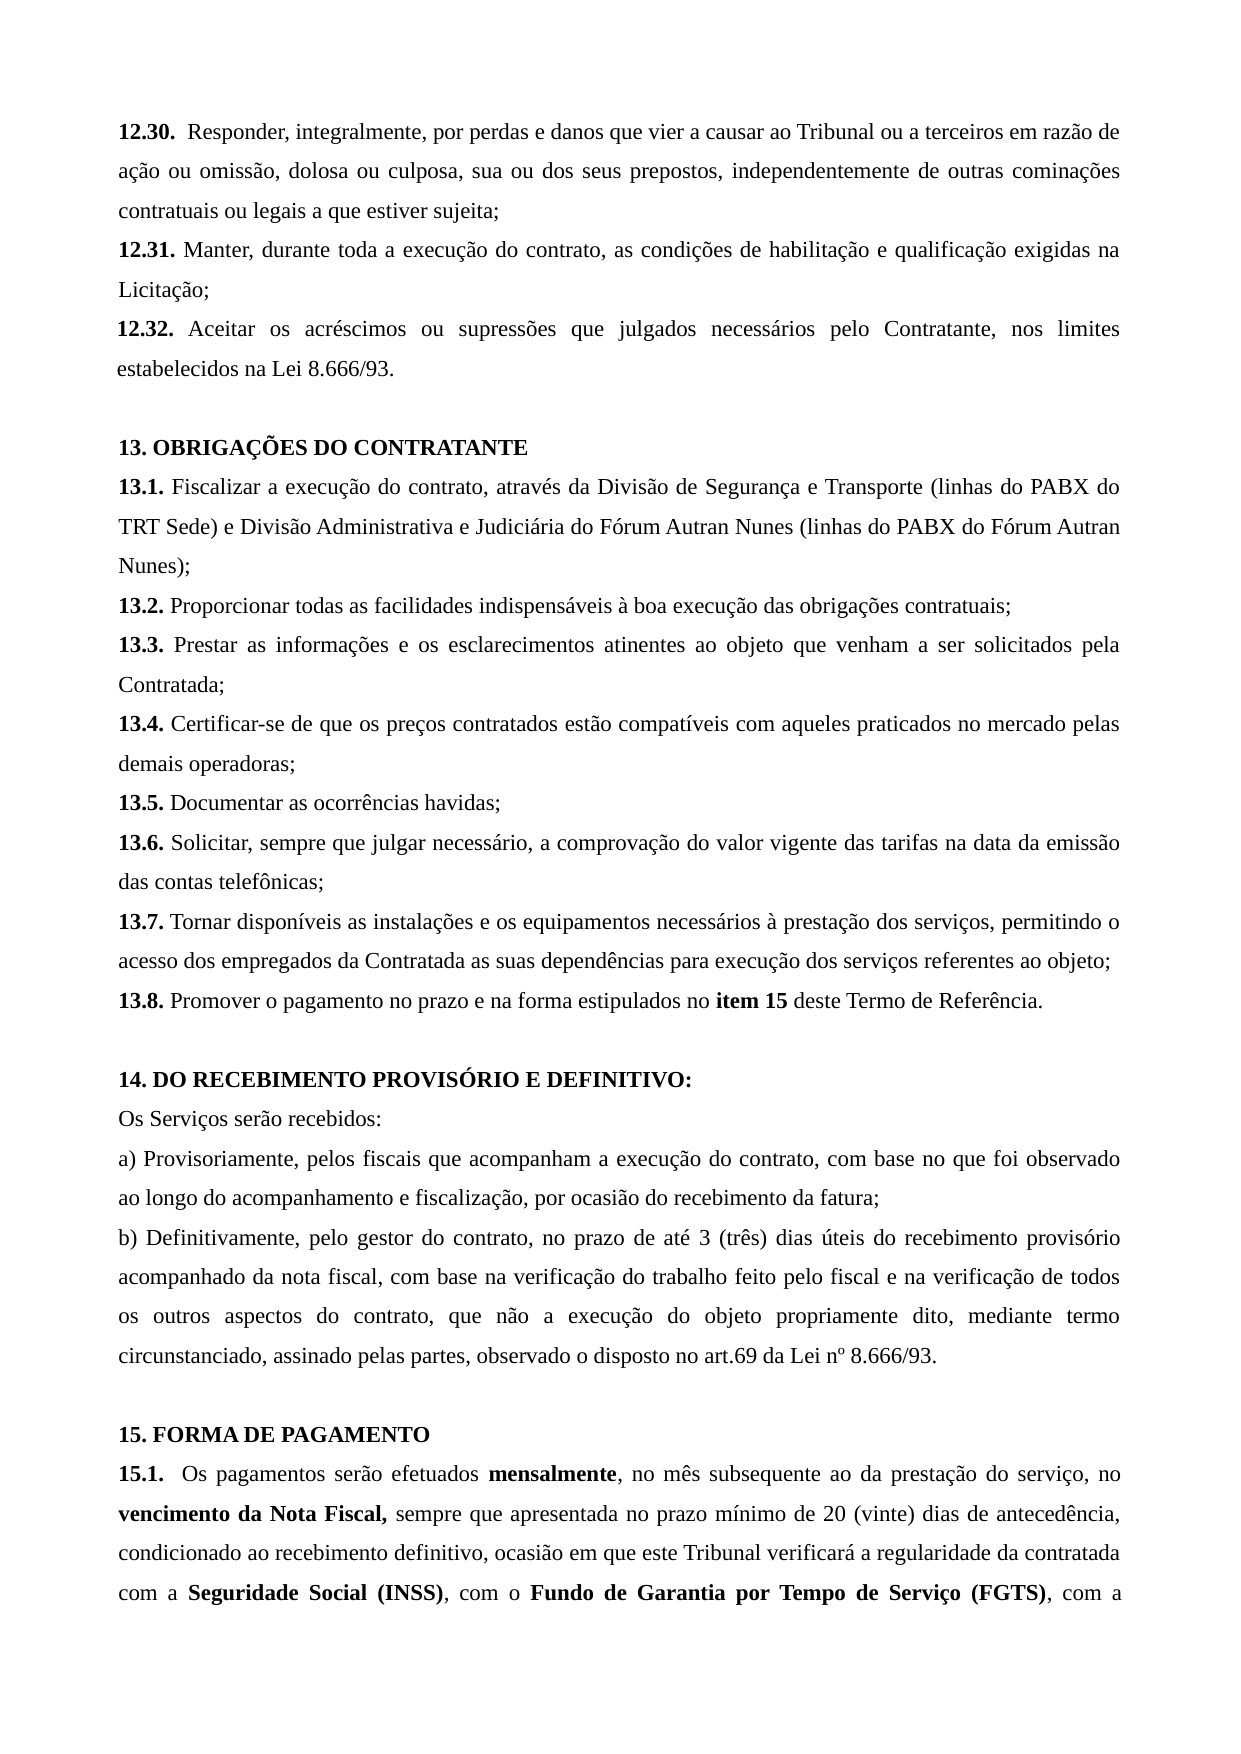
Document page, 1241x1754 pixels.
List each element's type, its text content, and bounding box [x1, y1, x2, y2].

text 12.31. Manter, durante toda a execução do contrato, as condições de habilitação e qualificação exigidas na Licitação; [118, 237, 1122, 302]
text a) Provisoriamente, pelos fiscais que acompanham a execução do contrato, com base no que foi observado ao longo do acompanhamento e fiscalização, por ocasião do recebimento da fatura; [118, 1144, 1122, 1210]
text 13.8. Promover o pagamento no prazo e na forma estipulados no item 15 deste Termo de Referência. [118, 987, 1122, 1013]
text 13.4. Certificar-se de que os preços contratados estão compatíveis com aqueles praticados no mercado pelas demais operadoras; [118, 710, 1122, 776]
text 15. FORMA DE PAGAMENTO [118, 1421, 1122, 1447]
text 14. DO RECEBIMENTO PROVISÓRIO E DEFINITIVO: [118, 1066, 1122, 1092]
text 13.3. Prestar as informações e os esclarecimentos atinentes ao objeto que venham a ser solicitados pela Contratada; [118, 631, 1122, 697]
list Aceitar os acréscimos ou supressões que julgados necessários pelo Contratante, nos limites estabelecidos na Lei 8.666/93. [117, 316, 1122, 381]
text 13.1. Fiscalizar a execução do contrato, através da Divisão de Segurança e Transporte (linhas do PABX do TRT Sede) e Divisão Administrativa e Judiciária do Fórum Autran Nunes (linhas do PABX do Fórum Autran Nunes); [118, 473, 1122, 579]
text 12.30. Responder, integralmente, por perdas e danos que vier a causar ao Tribunal ou a terceiros em razão de ação ou omissão, dolosa ou culposa, sua ou dos seus prepostos, independentemente de outras cominações contratuais ou legais a que estiver sujeita; [118, 118, 1122, 223]
text Os Serviços serão recebidos: [118, 1105, 1122, 1131]
text 13. OBRIGAÇÕES DO CONTRATANTE [118, 434, 1122, 460]
text 15.1. Os pagamentos serão efetuados mensalmente, no mês subsequente ao da prestação do serviço, no vencimento da Nota Fiscal, sempre que apresentada no prazo mínimo de 20 (vinte) dias de antecedência, condicionado ao recebimento definitivo, ocasião em que este Tribunal verificará a regularidade da contratada com a Seguridade Social (INSS), com o Fundo de Garantia por Tempo de Serviço (FGTS), com a [118, 1460, 1122, 1605]
text b) Definitivamente, pelo gestor do contrato, no prazo de até 3 (três) dias úteis do recebimento provisório acompanhado da nota fiscal, com base na verificação do trabalho feito pelo fiscal e na verificação de todos os outros aspectos do contrato, que não a execução do objeto propriamente dito, mediante termo circunstanciado, assinado pelas partes, observado o disposto no art.69 da Lei nº 8.666/93. [118, 1223, 1122, 1368]
text 13.5. Documentar as ocorrências havidas; [118, 789, 1122, 816]
text 13.7. Tornar disponíveis as instalações e os equipamentos necessários à prestação dos serviços, permitindo o acesso dos empregados da Contratada as suas dependências para execução dos serviços referentes ao objeto; [118, 908, 1122, 973]
text 13.2. Proporcionar todas as facilidades indispensáveis à boa execução das obrigações contratuais; [118, 592, 1122, 618]
text 13.6. Solicitar, sempre que julgar necessário, a comprovação do valor vigente das tarifas na data da emissão das contas telefônicas; [118, 829, 1122, 894]
